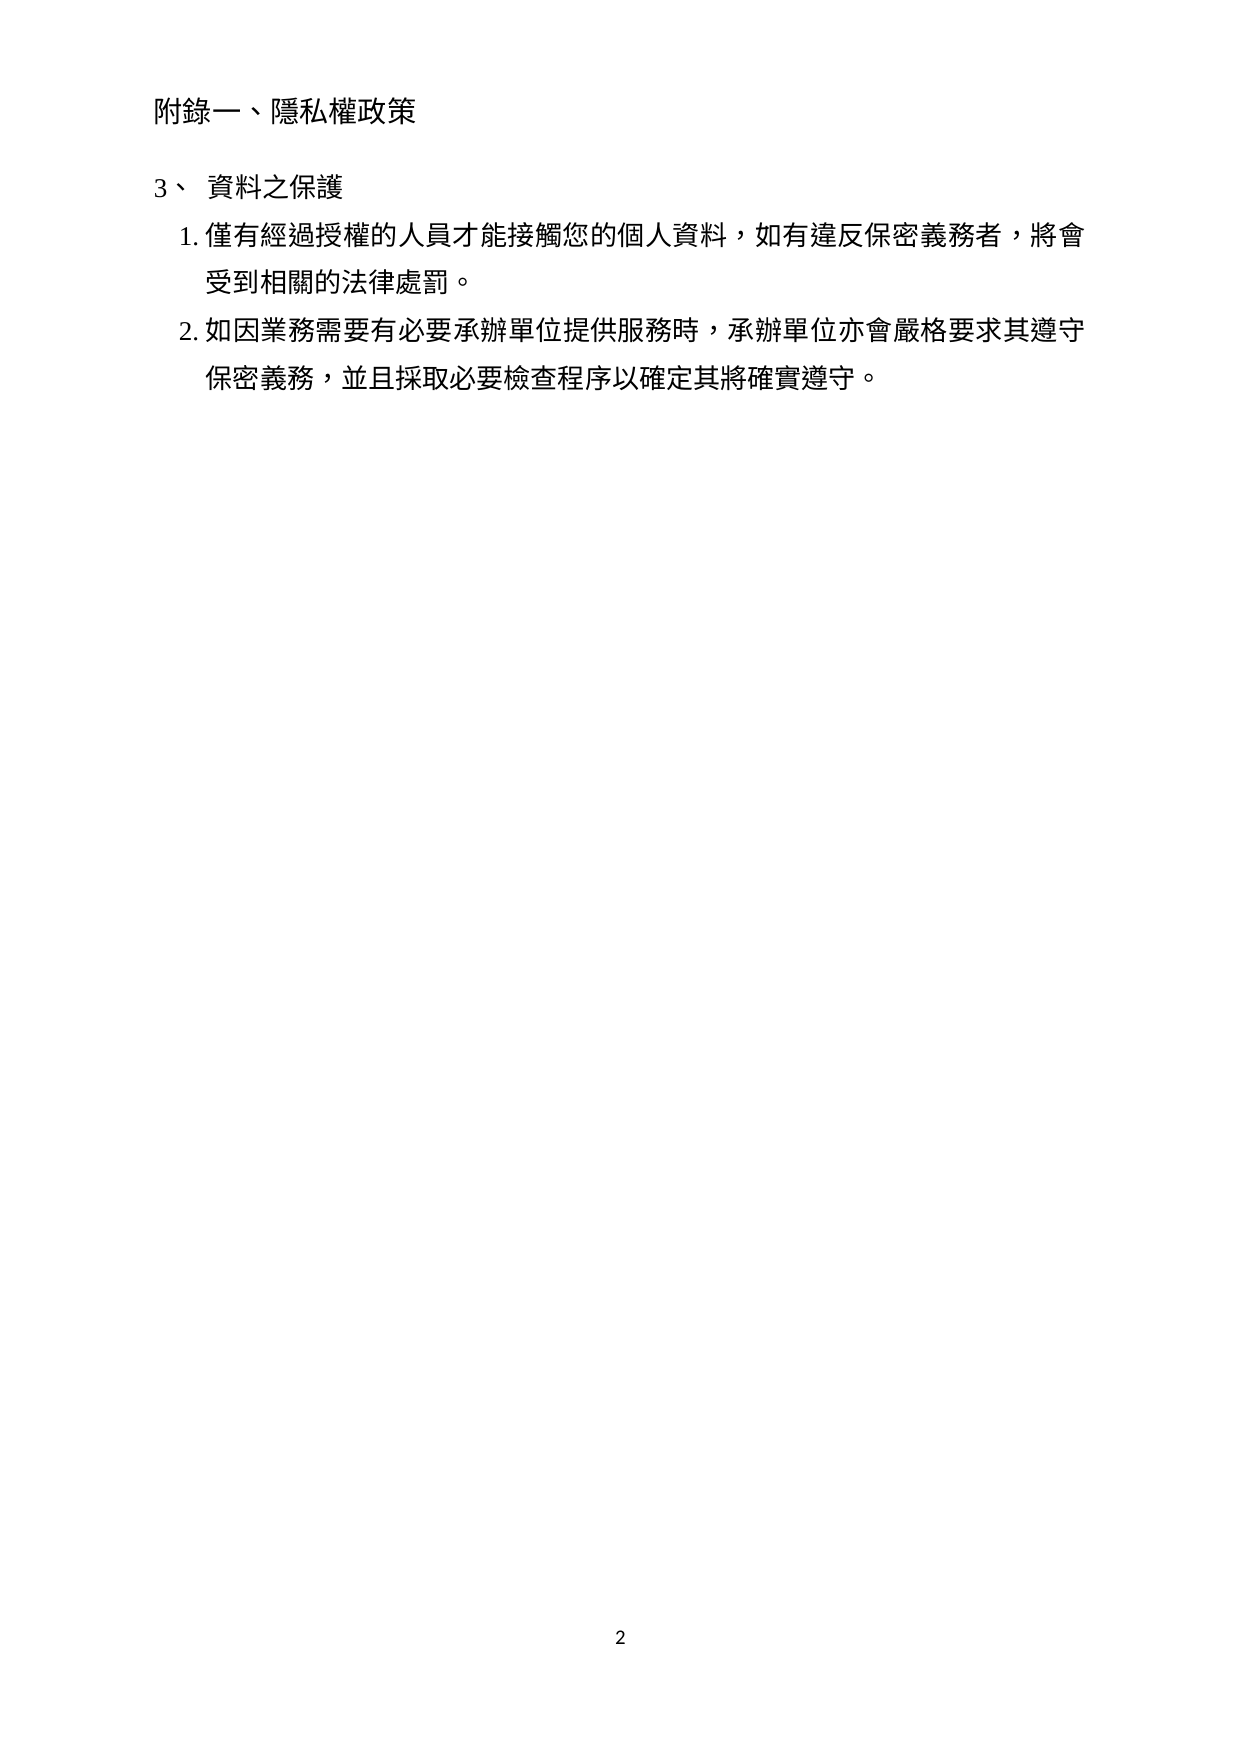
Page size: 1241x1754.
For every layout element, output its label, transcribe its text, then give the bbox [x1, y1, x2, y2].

list 僅有經過授權的人員才能接觸您的個人資料，如有違反保密義務者，將會受到相關的法律處罰。 [178, 207, 1087, 302]
list 如因業務需要有必要承辦單位提供服務時，承辦單位亦會嚴格要求其遵守保密義務，並且採取必要檢查程序以確定其將確實遵守。 [178, 302, 1087, 398]
list 資料之保護 [153, 159, 1087, 207]
